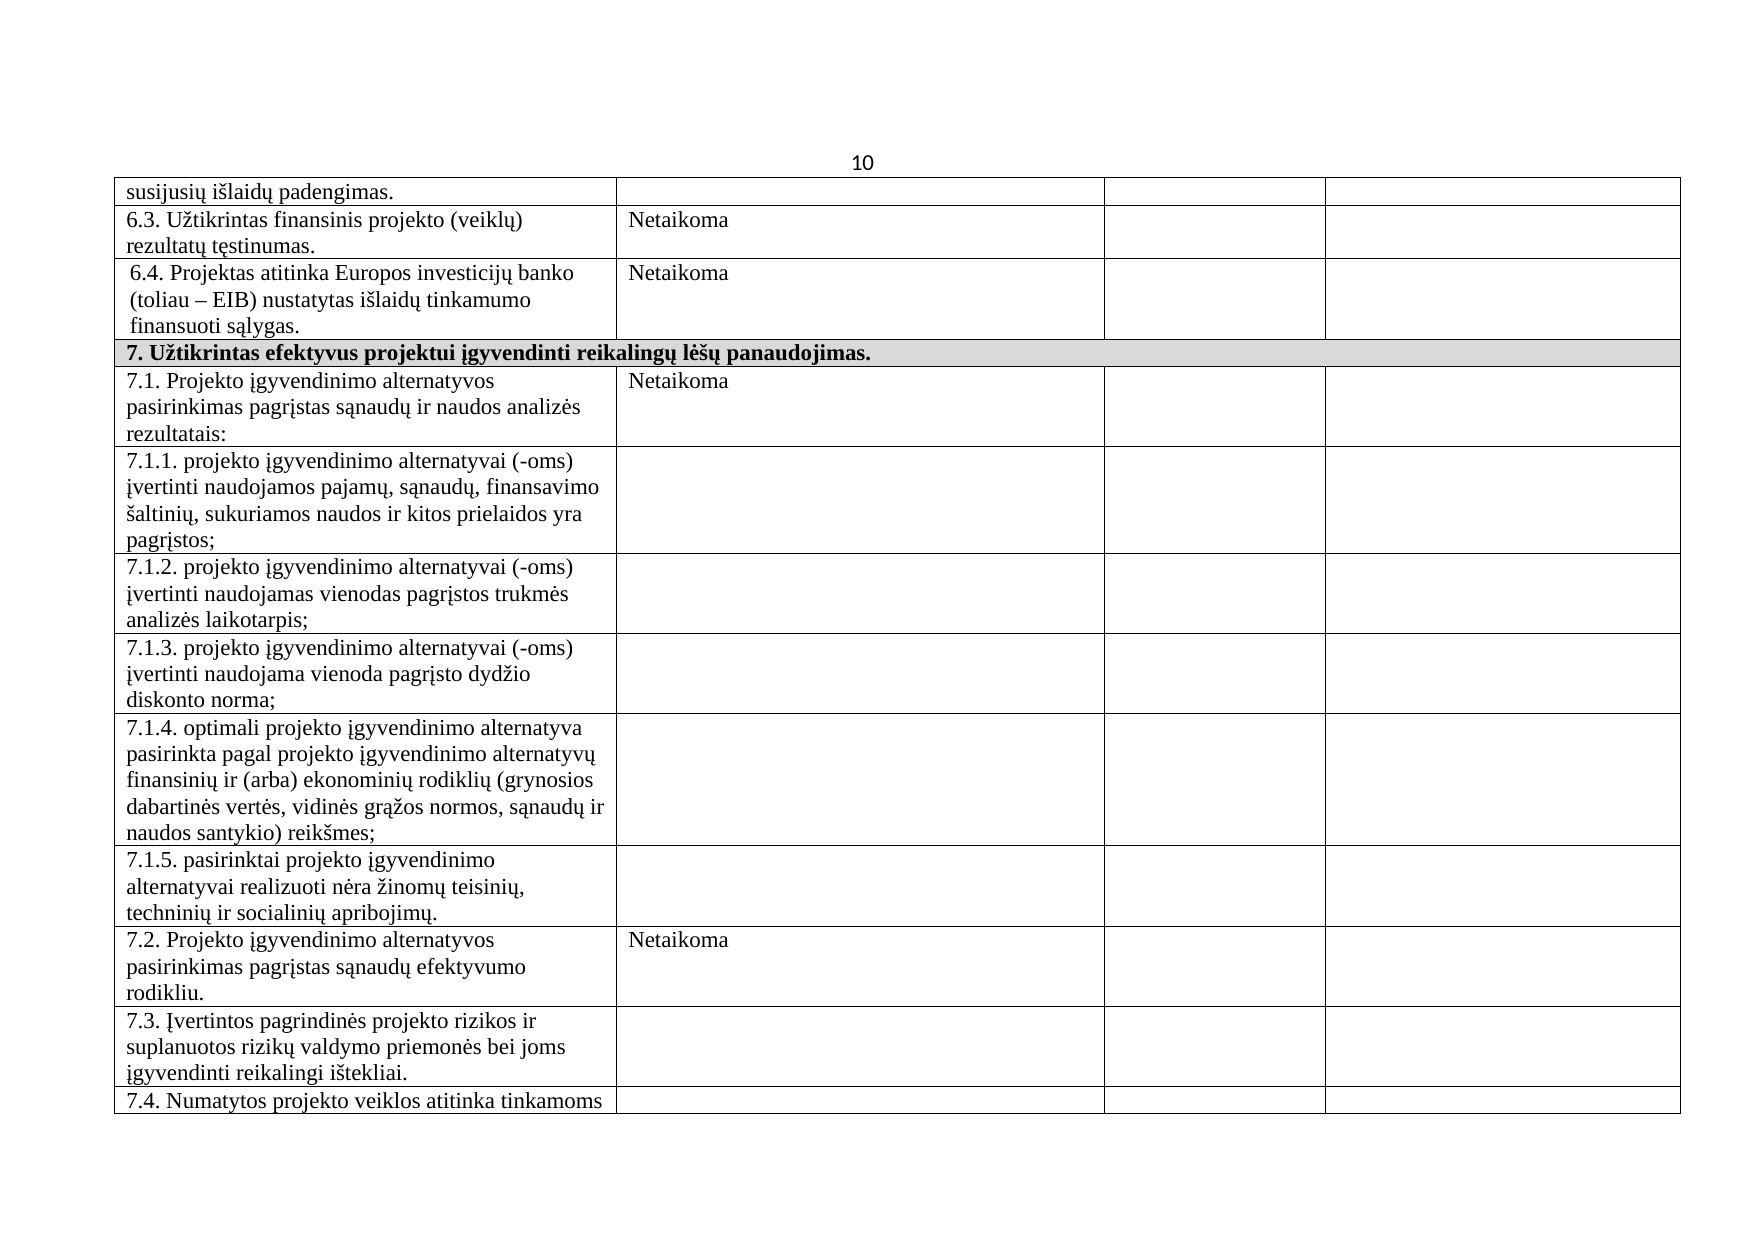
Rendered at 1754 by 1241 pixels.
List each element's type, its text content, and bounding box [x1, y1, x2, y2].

table_cell [617, 634, 1104, 713]
table_cell [1105, 367, 1325, 446]
table_cell [1105, 178, 1325, 204]
table_cell [1326, 1087, 1680, 1113]
table_cell Netaikoma [617, 206, 1104, 258]
table_cell [1105, 206, 1325, 258]
table_cell 7.4. Numatytos projekto veiklos atitinka tinkamoms [115, 1087, 616, 1113]
table_cell [1105, 927, 1325, 1006]
table_cell 7.3. Įvertintos pagrindinės projekto rizikos ir suplanuotos rizikų valdymo priemonės bei joms įgyvendinti reikalingi ištekliai. [115, 1007, 616, 1086]
table_cell [1326, 1007, 1680, 1086]
table_cell 7.1. Projekto įgyvendinimo alternatyvos pasirinkimas pagrįstas sąnaudų ir naudos analizės rezultatais: [115, 367, 616, 446]
table_cell Netaikoma [617, 367, 1104, 446]
table_cell [1105, 846, 1325, 926]
table_cell [1105, 554, 1325, 632]
table_cell [1326, 634, 1680, 713]
table_cell [1326, 714, 1680, 845]
table_cell [617, 1087, 1104, 1113]
table_cell [1326, 846, 1680, 926]
table_cell [617, 1007, 1104, 1086]
table_cell Netaikoma [617, 927, 1104, 1006]
table_cell [1105, 714, 1325, 845]
table_cell 6.3. Užtikrintas finansinis projekto (veiklų) rezultatų tęstinumas. [115, 206, 616, 258]
table_cell [617, 178, 1104, 204]
table_cell [1105, 259, 1325, 338]
table_cell 6.4. Projektas atitinka Europos investicijų banko (toliau – EIB) nustatytas išlaidų tinkamumo finansuoti sąlygas. [115, 259, 616, 338]
table_cell [1105, 447, 1325, 552]
table_cell 7.1.1. projekto įgyvendinimo alternatyvai (-oms) įvertinti naudojamos pajamų, sąnaudų, finansavimo šaltinių, sukuriamos naudos ir kitos prielaidos yra pagrįstos; [115, 447, 616, 552]
table_cell [1326, 554, 1680, 632]
table_cell [1326, 259, 1680, 338]
table_cell 7.1.3. projekto įgyvendinimo alternatyvai (-oms) įvertinti naudojama vienoda pagrįsto dydžio diskonto norma; [115, 634, 616, 713]
table_cell [1105, 1087, 1325, 1113]
table_cell [1326, 367, 1680, 446]
table_cell 7.1.5. pasirinktai projekto įgyvendinimo alternatyvai realizuoti nėra žinomų teisinių, techninių ir socialinių apribojimų. [115, 846, 616, 926]
table_cell [1105, 1007, 1325, 1086]
table_cell 7. Užtikrintas efektyvus projektui įgyvendinti reikalingų lėšų panaudojimas. [115, 340, 1680, 366]
table_cell [1326, 927, 1680, 1006]
table_cell [1326, 178, 1680, 204]
table_cell Netaikoma [617, 259, 1104, 338]
table_cell [1105, 634, 1325, 713]
table_cell [1326, 447, 1680, 552]
table_cell 7.2. Projekto įgyvendinimo alternatyvos pasirinkimas pagrįstas sąnaudų efektyvumo rodikliu. [115, 927, 616, 1006]
table_cell susijusių išlaidų padengimas. [115, 178, 616, 204]
table_cell [617, 714, 1104, 845]
table_cell 7.1.2. projekto įgyvendinimo alternatyvai (-oms) įvertinti naudojamas vienodas pagrįstos trukmės analizės laikotarpis; [115, 554, 616, 632]
table_cell [617, 554, 1104, 632]
table_cell [617, 846, 1104, 926]
table_cell [617, 447, 1104, 552]
table_cell 7.1.4. optimali projekto įgyvendinimo alternatyva pasirinkta pagal projekto įgyvendinimo alternatyvų finansinių ir (arba) ekonominių rodiklių (grynosios dabartinės vertės, vidinės grąžos normos, sąnaudų ir naudos santykio) reikšmes; [115, 714, 616, 845]
table_cell [1326, 206, 1680, 258]
